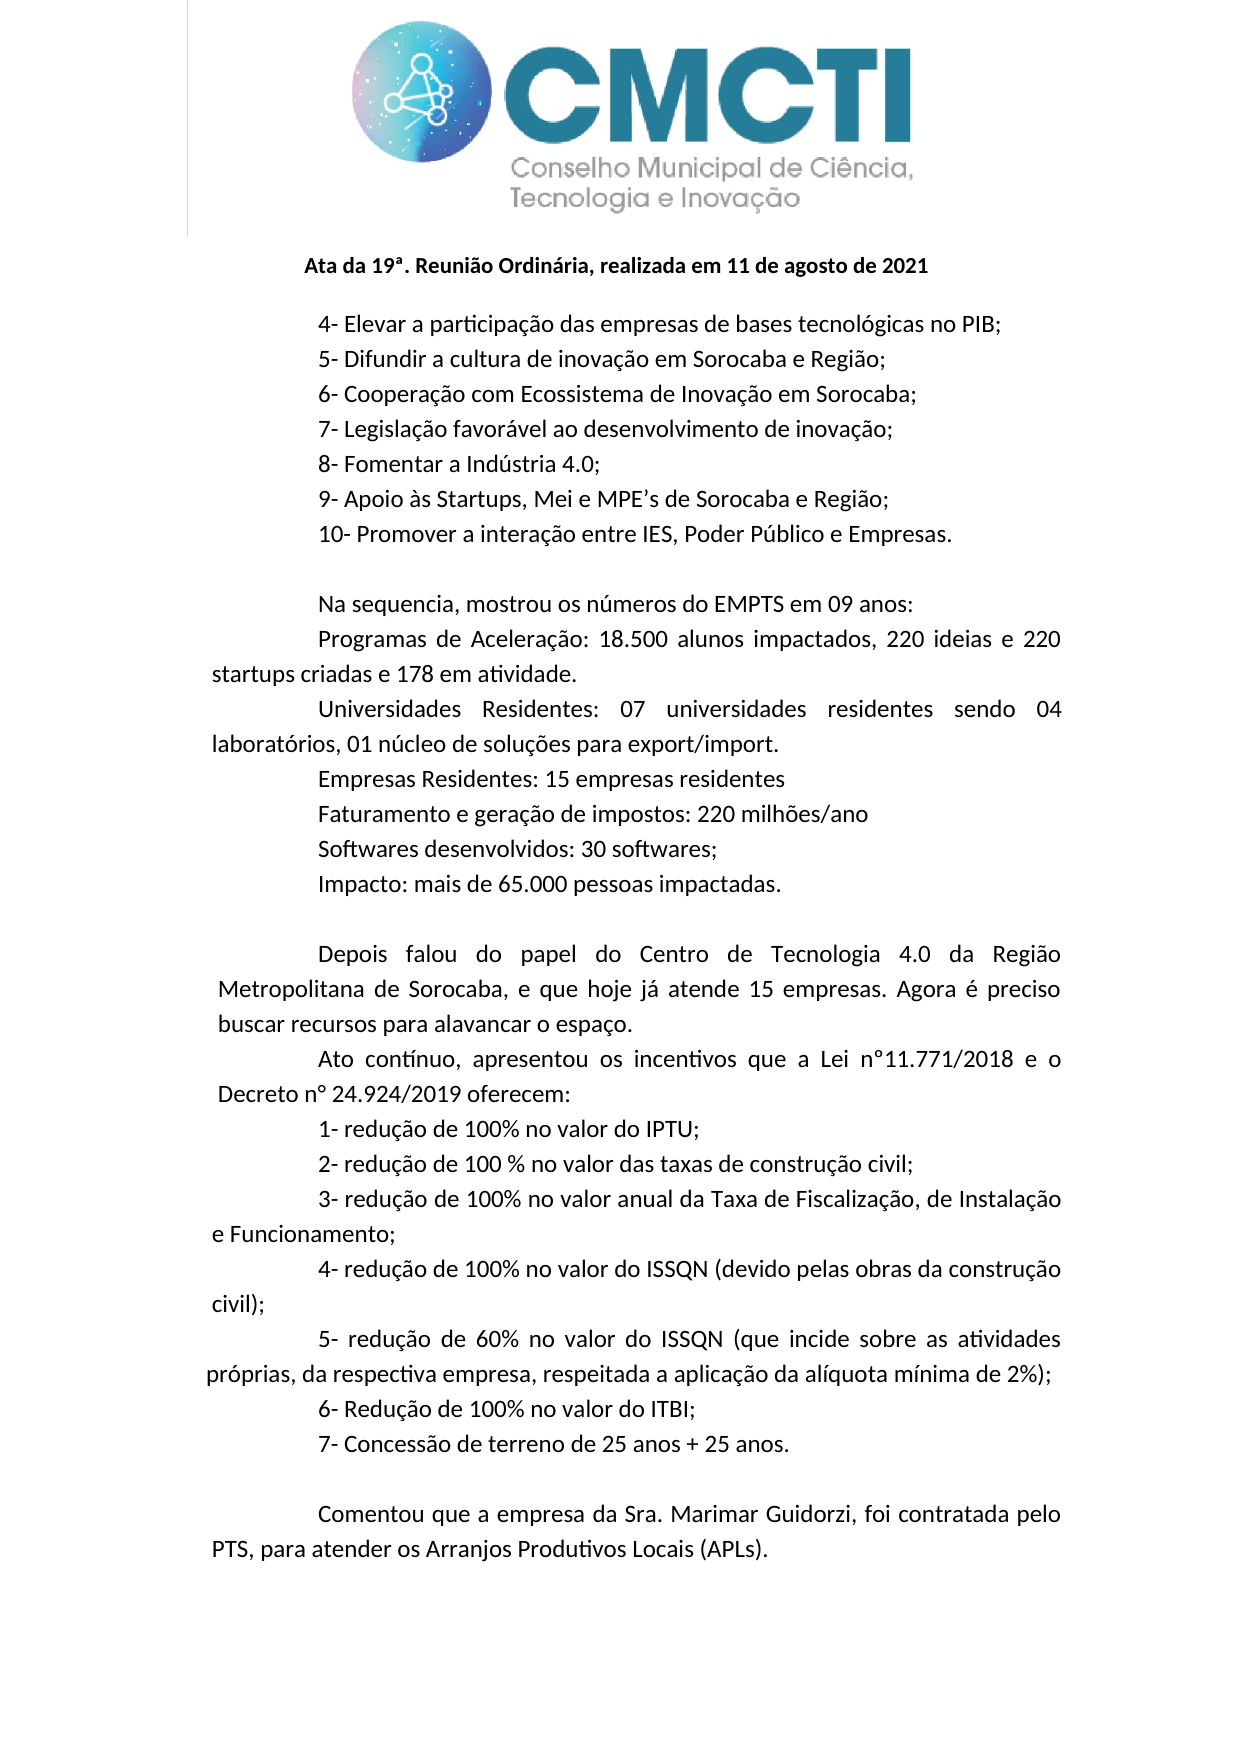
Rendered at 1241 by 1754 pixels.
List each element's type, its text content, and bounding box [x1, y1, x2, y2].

text 5- redução de 60% no valor do ISSQN (que incide sobre as atividades próprias, da respectiva empresa, respeitada a aplicação da alíquota mínima de 2%); [206, 1323, 1062, 1388]
text 4- redução de 100% no valor do ISSQN (devido pelas obras da construção civil); [212, 1253, 1062, 1318]
text 8- Fomentar a Indústria 4.0; [170, 448, 1062, 478]
text Na sequencia, mostrou os números do EMPTS em 09 anos: [170, 588, 1062, 618]
text Softwares desenvolvidos: 30 softwares; [170, 833, 1062, 863]
text 7- Legislação favorável ao desenvolvimento de inovação; [170, 413, 1062, 443]
text Faturamento e geração de impostos: 220 milhões/ano [170, 798, 1062, 828]
text Empresas Residentes: 15 empresas residentes [170, 763, 1062, 793]
text Comentou que a empresa da Sra. Marimar Guidorzi, foi contratada pelo PTS, para atender os Arranjos Produtivos Locais (APLs). [212, 1498, 1062, 1563]
text 4- Elevar a participação das empresas de bases tecnológicas no PIB; [206, 308, 1062, 338]
text 3- redução de 100% no valor anual da Taxa de Fiscalização, de Instalação e Funcionamento; [212, 1183, 1062, 1248]
picture [187, 0, 1073, 237]
text Depois falou do papel do Centro de Tecnologia 4.0 da Região Metropolitana de Sorocaba, e que hoje já atende 15 empresas. Agora é preciso buscar recursos para alavancar o espaço. [218, 938, 1062, 1038]
text 9- Apoio às Startups, Mei e MPE’s de Sorocaba e Região; [170, 483, 1062, 513]
text 10- Promover a interação entre IES, Poder Público e Empresas. [170, 518, 1062, 548]
text 6- Cooperação com Ecossistema de Inovação em Sorocaba; [170, 378, 1062, 408]
text Ato contínuo, apresentou os incentivos que a Lei nº11.771/2018 e o Decreto n° 24.924/2019 oferecem: [218, 1043, 1062, 1108]
text Impacto: mais de 65.000 pessoas impactadas. [170, 868, 1062, 898]
text Universidades Residentes: 07 universidades residentes sendo 04 laboratórios, 01 núcleo de soluções para export/import. [212, 693, 1062, 758]
text Programas de Aceleração: 18.500 alunos impactados, 220 ideias e 220 startups criadas e 178 em atividade. [212, 623, 1062, 688]
text 1- redução de 100% no valor do IPTU; [170, 1113, 1062, 1143]
text 7- Concessão de terreno de 25 anos + 25 anos. [170, 1428, 1062, 1458]
text 5- Difundir a cultura de inovação em Sorocaba e Região; [170, 343, 1062, 373]
text 2- redução de 100 % no valor das taxas de construção civil; [170, 1148, 1062, 1178]
text 6- Redução de 100% no valor do ITBI; [170, 1393, 1062, 1423]
